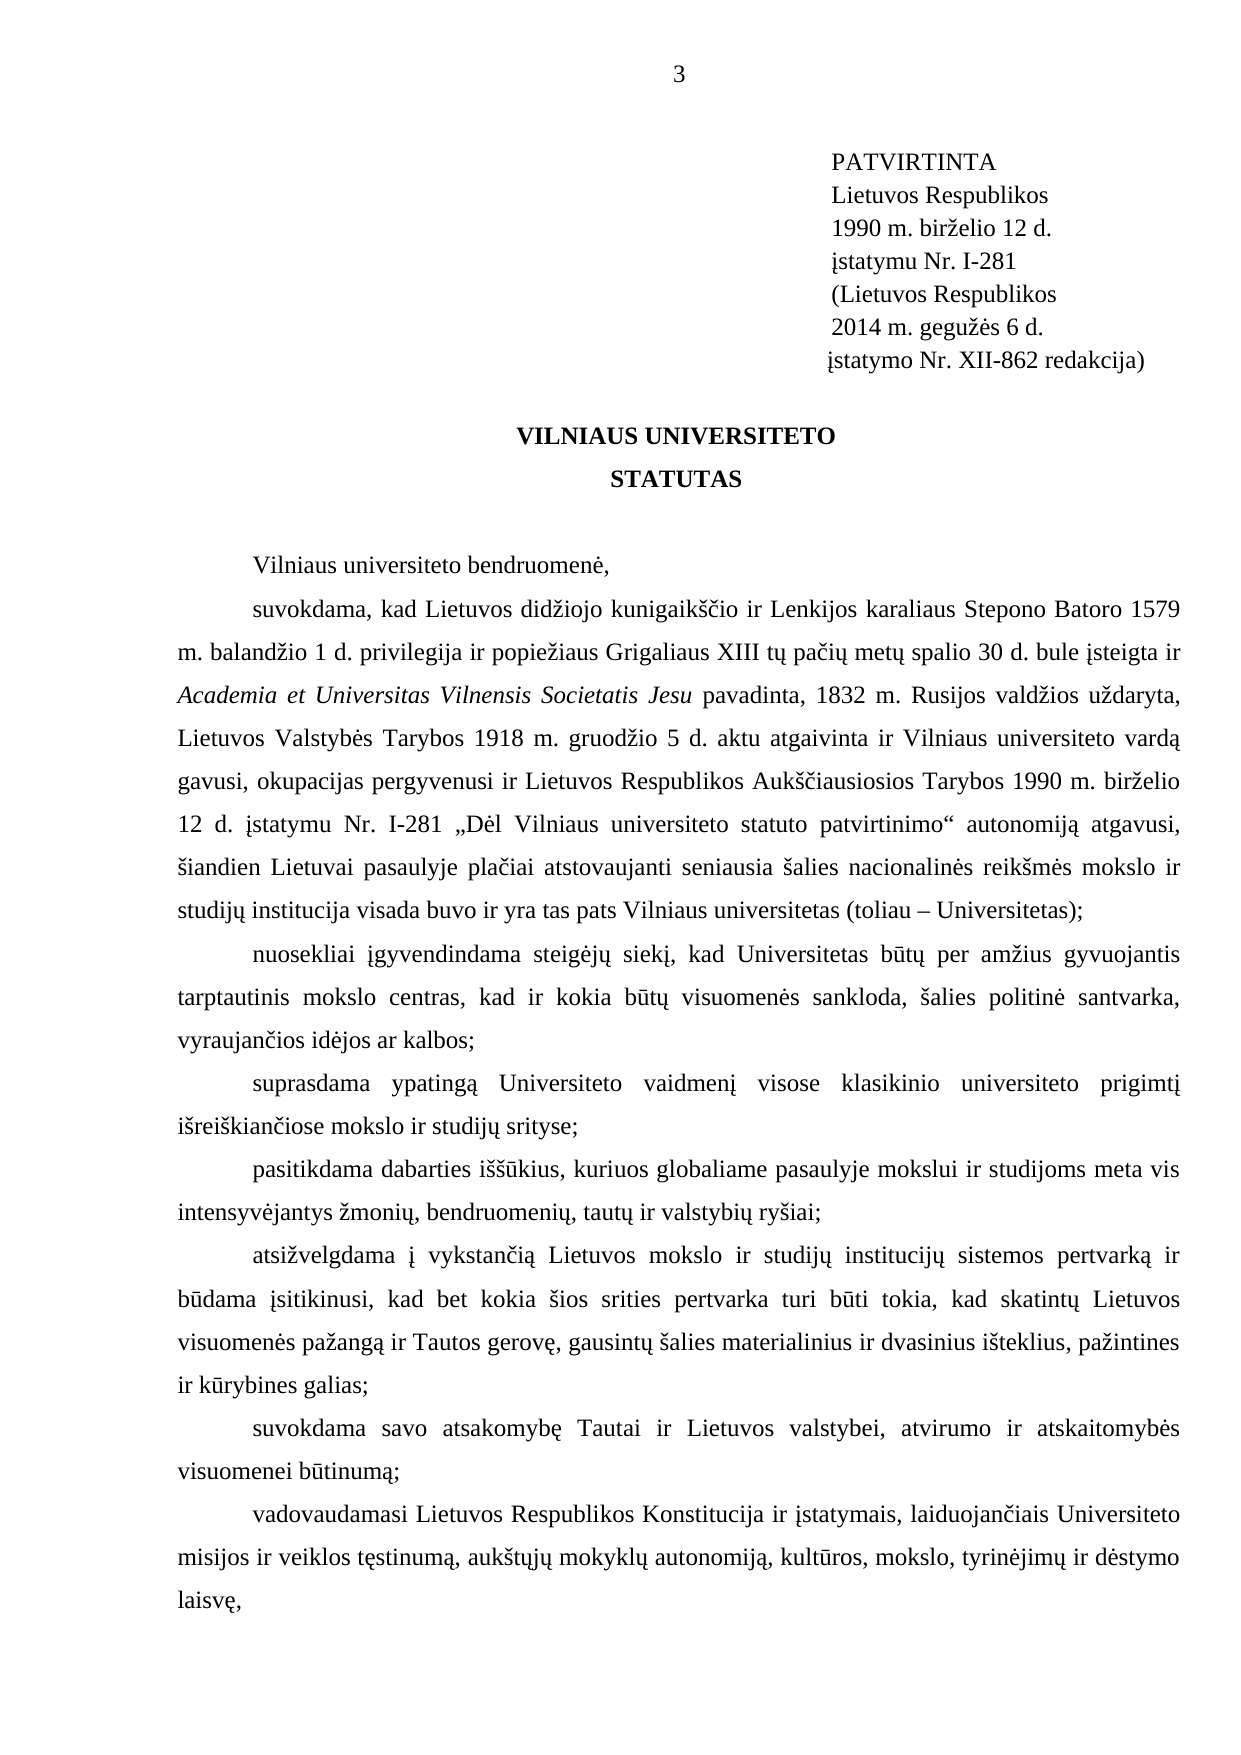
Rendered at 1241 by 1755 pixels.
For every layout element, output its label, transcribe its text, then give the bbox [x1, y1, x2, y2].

text Vilniaus universiteto bendruomenė, [177, 551, 1181, 579]
text suvokdama savo atsakomybę Tautai ir Lietuvos valstybei, atvirumo ir atskaitomybės visuomenei būtinumą; [177, 1413, 1181, 1485]
text atsižvelgdama į vykstančią Lietuvos mokslo ir studijų institucijų sistemos pertvarką ir būdama įsitikinusi, kad bet kokia šios srities pertvarka turi būti tokia, kad skatintų Lietuvos visuomenės pažangą ir Tautos gerovę, gausintų šalies materialinius ir dvasinius išteklius, pažintines ir kūrybines galias; [177, 1241, 1181, 1399]
text 2014 m. gegužės 6 d. [756, 312, 1181, 341]
text suvokdama, kad Lietuvos didžiojo kunigaikščio ir Lenkijos karaliaus Stepono Batoro 1579 m. balandžio 1 d. privilegija ir popiežiaus Grigaliaus XIII tų pačių metų spalio 30 d. bule įsteigta ir Academia et Universitas Vilnensis Societatis Jesu pavadinta, 1832 m. Rusijos valdžios uždaryta, Lietuvos Valstybės Tarybos 1918 m. gruodžio 5 d. aktu atgaivinta ir Vilniaus universiteto vardą gavusi, okupacijas pergyvenusi ir Lietuvos Respublikos Aukščiausiosios Tarybos 1990 m. birželio 12 d. įstatymu Nr. I-281 „Dėl Vilniaus universiteto statuto patvirtinimo“ autonomiją atgavusi, šiandien Lietuvai pasaulyje plačiai atstovaujanti seniausia šalies nacionalinės reikšmės mokslo ir studijų institucija visada buvo ir yra tas pats Vilniaus universitetas (toliau – Universitetas); [177, 594, 1181, 924]
text įstatymu Nr. I-281 [756, 246, 1181, 275]
text nuosekliai įgyvendindama steigėjų siekį, kad Universitetas būtų per amžius gyvuojantis tarptautinis mokslo centras, kad ir kokia būtų visuomenės sankloda, šalies politinė santvarka, vyraujančios idėjos ar kalbos; [177, 939, 1181, 1054]
text PATVIRTINTA [756, 147, 1181, 176]
text įstatymo Nr. XII-862 redakcija) [827, 345, 1181, 374]
text pasitikdama dabarties iššūkius, kuriuos globaliame pasaulyje mokslui ir studijoms meta vis intensyvėjantys žmonių, bendruomenių, tautų ir valstybių ryšiai; [177, 1154, 1181, 1226]
text 1990 m. birželio 12 d. [756, 213, 1181, 242]
text STATUTAS [177, 464, 1181, 493]
text (Lietuvos Respublikos [756, 279, 1181, 308]
text VILNIAUS UNIVERSITETO [177, 421, 1181, 450]
text suprasdama ypatingą Universiteto vaidmenį visose klasikinio universiteto prigimtį išreiškiančiose mokslo ir studijų srityse; [177, 1068, 1181, 1140]
text Lietuvos Respublikos [756, 180, 1181, 209]
text vadovaudamasi Lietuvos Respublikos Konstitucija ir įstatymais, laiduojančiais Universiteto misijos ir veiklos tęstinumą, aukštųjų mokyklų autonomiją, kultūros, mokslo, tyrinėjimų ir dėstymo laisvę, [177, 1499, 1181, 1614]
